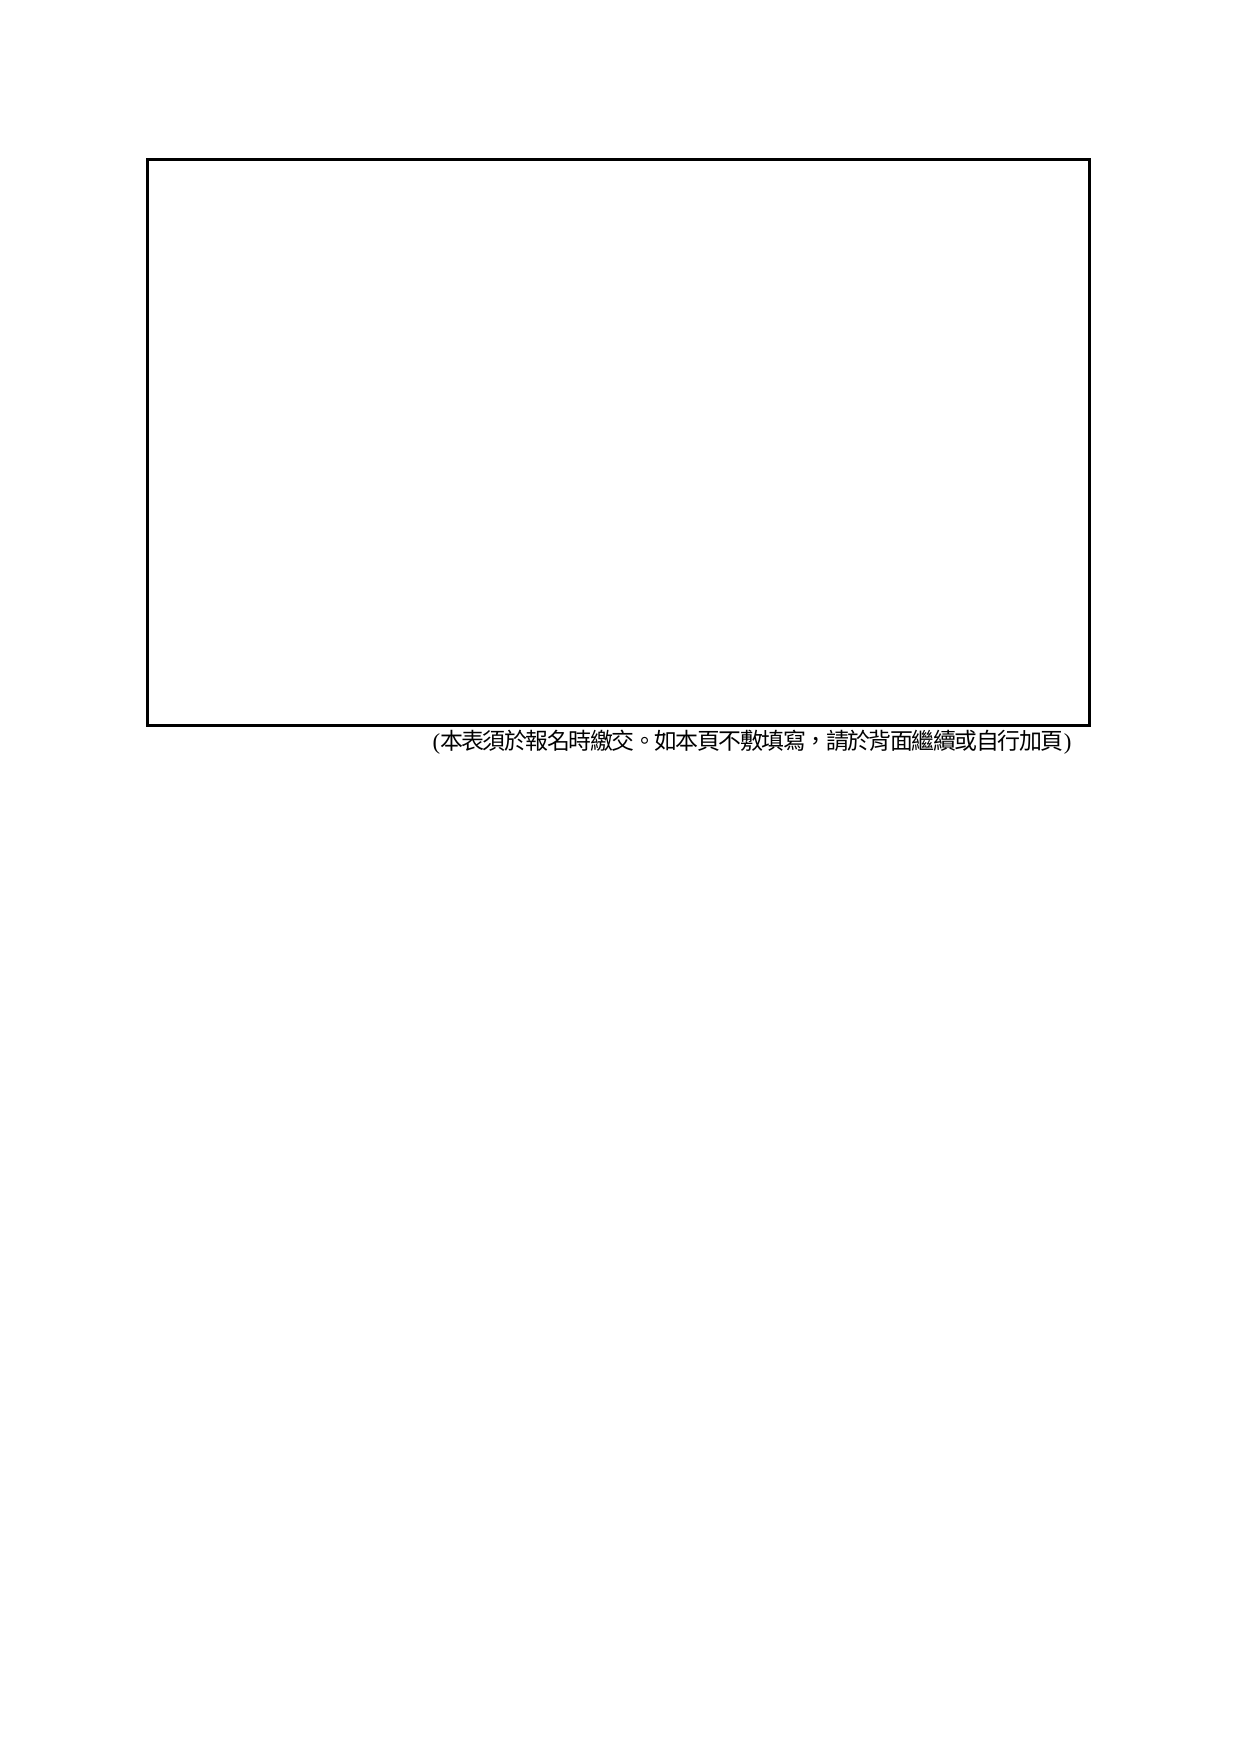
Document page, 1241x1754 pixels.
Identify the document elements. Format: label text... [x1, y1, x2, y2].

text (本表須於報名時繳交。如本頁不敷填寫，請於背面繼續或自行加頁) [148, 727, 1072, 755]
table_cell [149, 161, 1088, 724]
